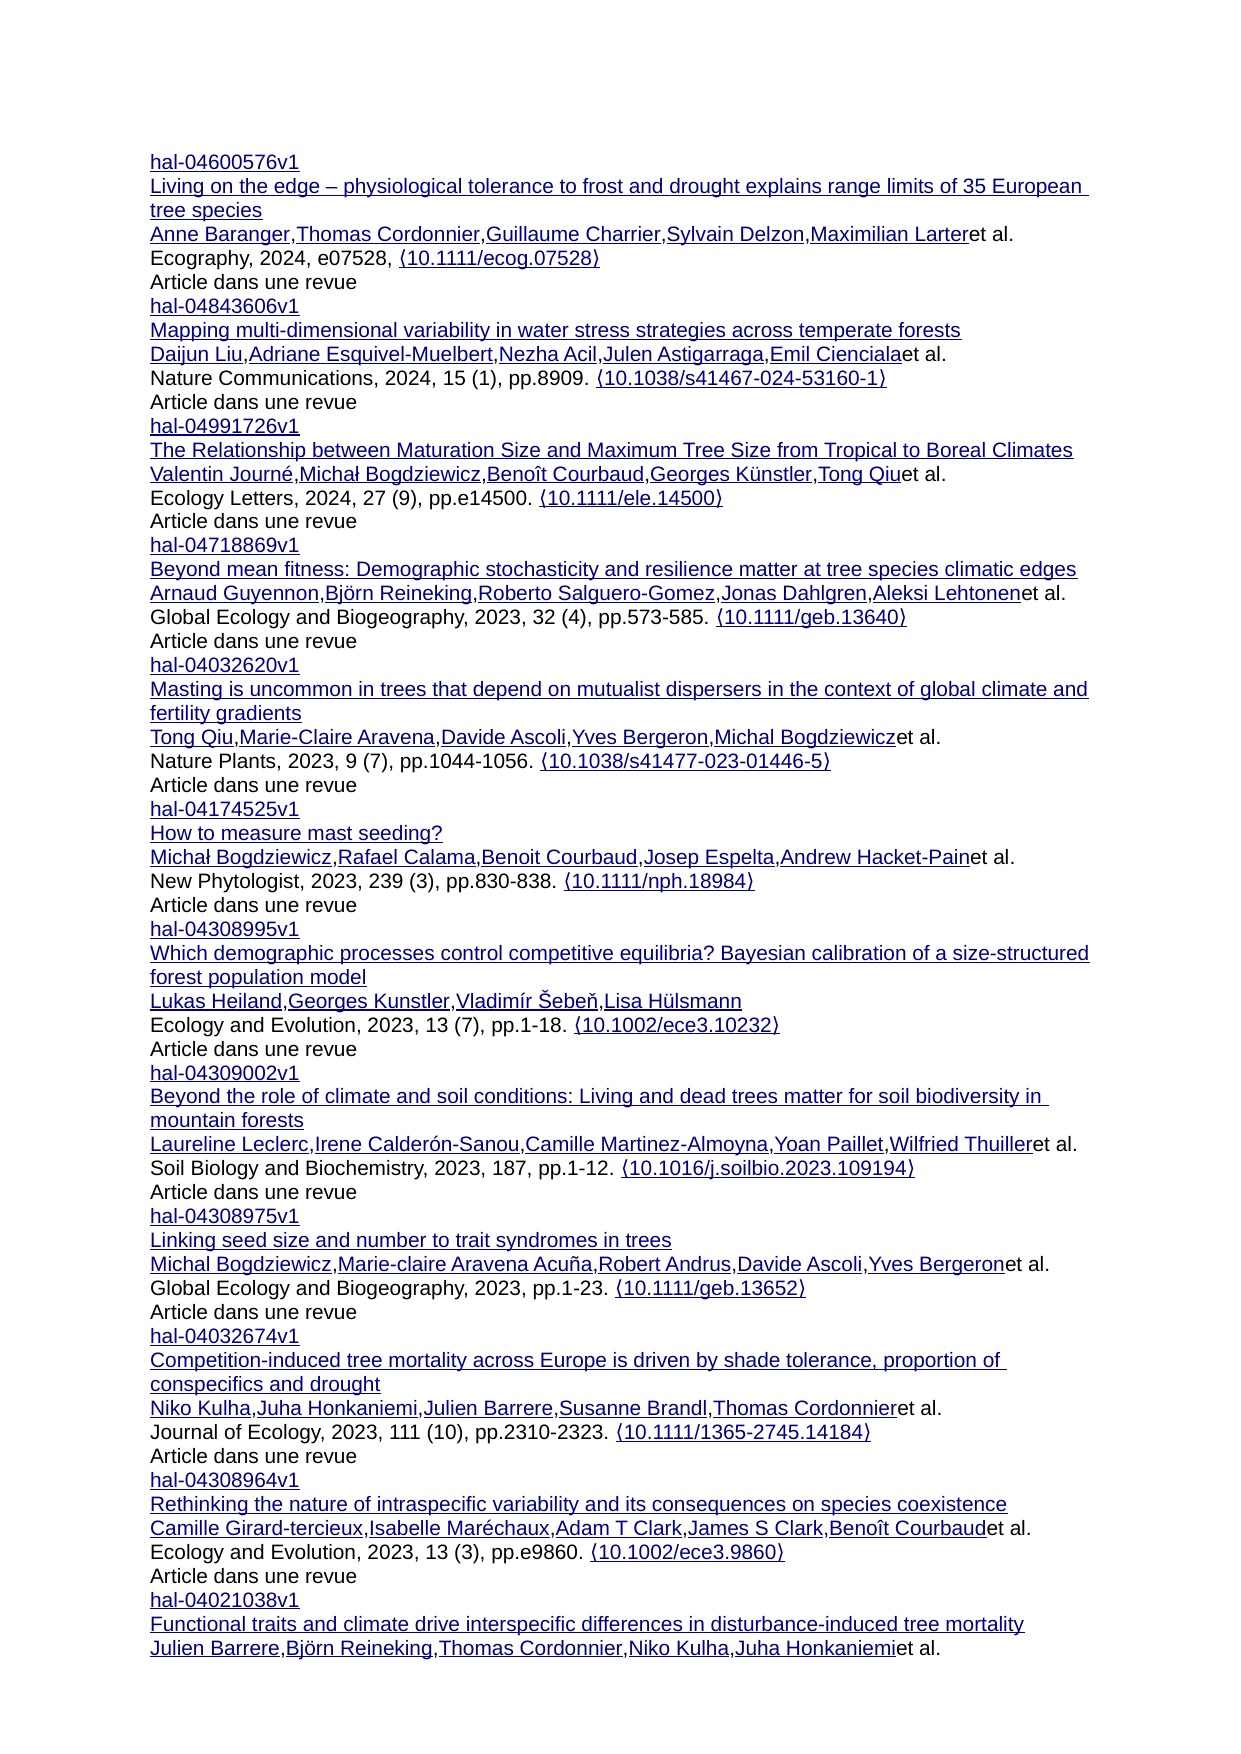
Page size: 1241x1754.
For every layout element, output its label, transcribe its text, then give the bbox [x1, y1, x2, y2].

table_cell Linking seed size and number to trait syndromes in trees Michal Bogdziewicz,Marie‐claire Aravena Acuña,Robert Andrus,Davide Ascoli,Yves Bergeronet al. Global Ecology and Biogeography, 2023, pp.1-23. ⟨10.1111/geb.13652⟩ Article dans une revue hal-04032674v1 [150, 1228, 1090, 1348]
table_cell Beyond mean fitness: Demographic stochasticity and resilience matter at tree species climatic edges Arnaud Guyennon,Björn Reineking,Roberto Salguero-Gomez,Jonas Dahlgren,Aleksi Lehtonenet al. Global Ecology and Biogeography, 2023, 32 (4), pp.573-585. ⟨10.1111/geb.13640⟩ Article dans une revue hal-04032620v1 [150, 557, 1090, 677]
table_cell Masting is uncommon in trees that depend on mutualist dispersers in the context of global climate and fertility gradients Tong Qiu,Marie-Claire Aravena,Davide Ascoli,Yves Bergeron,Michal Bogdziewiczet al. Nature Plants, 2023, 9 (7), pp.1044-1056. ⟨10.1038/s41477-023-01446-5⟩ Article dans une revue hal-04174525v1 [150, 677, 1090, 821]
table_cell How to measure mast seeding? Michał Bogdziewicz,Rafael Calama,Benoit Courbaud,Josep Espelta,Andrew Hacket-Painet al. New Phytologist, 2023, 239 (3), pp.830-838. ⟨10.1111/nph.18984⟩ Article dans une revue hal-04308995v1 [150, 821, 1090, 941]
table_cell Rethinking the nature of intraspecific variability and its consequences on species coexistence Camille Girard‐tercieux,Isabelle Maréchaux,Adam T Clark,James S Clark,Benoît Courbaudet al. Ecology and Evolution, 2023, 13 (3), pp.e9860. ⟨10.1002/ece3.9860⟩ Article dans une revue hal-04021038v1 [150, 1492, 1090, 1611]
table_cell Functional traits and climate drive interspecific differences in disturbance‐induced tree mortality Julien Barrere,Björn Reineking,Thomas Cordonnier,Niko Kulha,Juha Honkaniemiet al. [150, 1611, 1090, 1659]
table_cell Mapping multi-dimensional variability in water stress strategies across temperate forests Daijun Liu,Adriane Esquivel-Muelbert,Nezha Acil,Julen Astigarraga,Emil Ciencialaet al. Nature Communications, 2024, 15 (1), pp.8909. ⟨10.1038/s41467-024-53160-1⟩ Article dans une revue hal-04991726v1 [150, 318, 1090, 437]
table_cell The Relationship between Maturation Size and Maximum Tree Size from Tropical to Boreal Climates Valentin Journé,Michał Bogdziewicz,Benoît Courbaud,Georges Künstler,Tong Qiuet al. Ecology Letters, 2024, 27 (9), pp.e14500. ⟨10.1111/ele.14500⟩ Article dans une revue hal-04718869v1 [150, 438, 1090, 557]
table_cell forest population model Lukas Heiland,Georges Kunstler,Vladimír Šebeň,Lisa Hülsmann Ecology and Evolution, 2023, 13 (7), pp.1-18. ⟨10.1002/ece3.10232⟩ Article dans une revue hal-04309002v1 [150, 963, 1090, 1084]
table_cell Beyond the role of climate and soil conditions: Living and dead trees matter for soil biodiversity in mountain forests Laureline Leclerc,Irene Calderón-Sanou,Camille Martinez-Almoyna,Yoan Paillet,Wilfried Thuilleret al. Soil Biology and Biochemistry, 2023, 187, pp.1-12. ⟨10.1016/j.soilbio.2023.109194⟩ Article dans une revue hal-04308975v1 [150, 1084, 1090, 1228]
table_cell hal-04600576v1 [150, 150, 1090, 174]
table_cell Which demographic processes control competitive equilibria? Bayesian calibration of a size‐structured [150, 941, 1090, 962]
table_cell Living on the edge – physiological tolerance to frost and drought explains range limits of 35 European tree species Anne Baranger,Thomas Cordonnier,Guillaume Charrier,Sylvain Delzon,Maximilian Larteret al. Ecography, 2024, e07528, ⟨10.1111/ecog.07528⟩ Article dans une revue hal-04843606v1 [150, 174, 1090, 318]
table_cell Competition‐induced tree mortality across Europe is driven by shade tolerance, proportion of conspecifics and drought Niko Kulha,Juha Honkaniemi,Julien Barrere,Susanne Brandl,Thomas Cordonnieret al. Journal of Ecology, 2023, 111 (10), pp.2310-2323. ⟨10.1111/1365-2745.14184⟩ Article dans une revue hal-04308964v1 [150, 1348, 1090, 1492]
